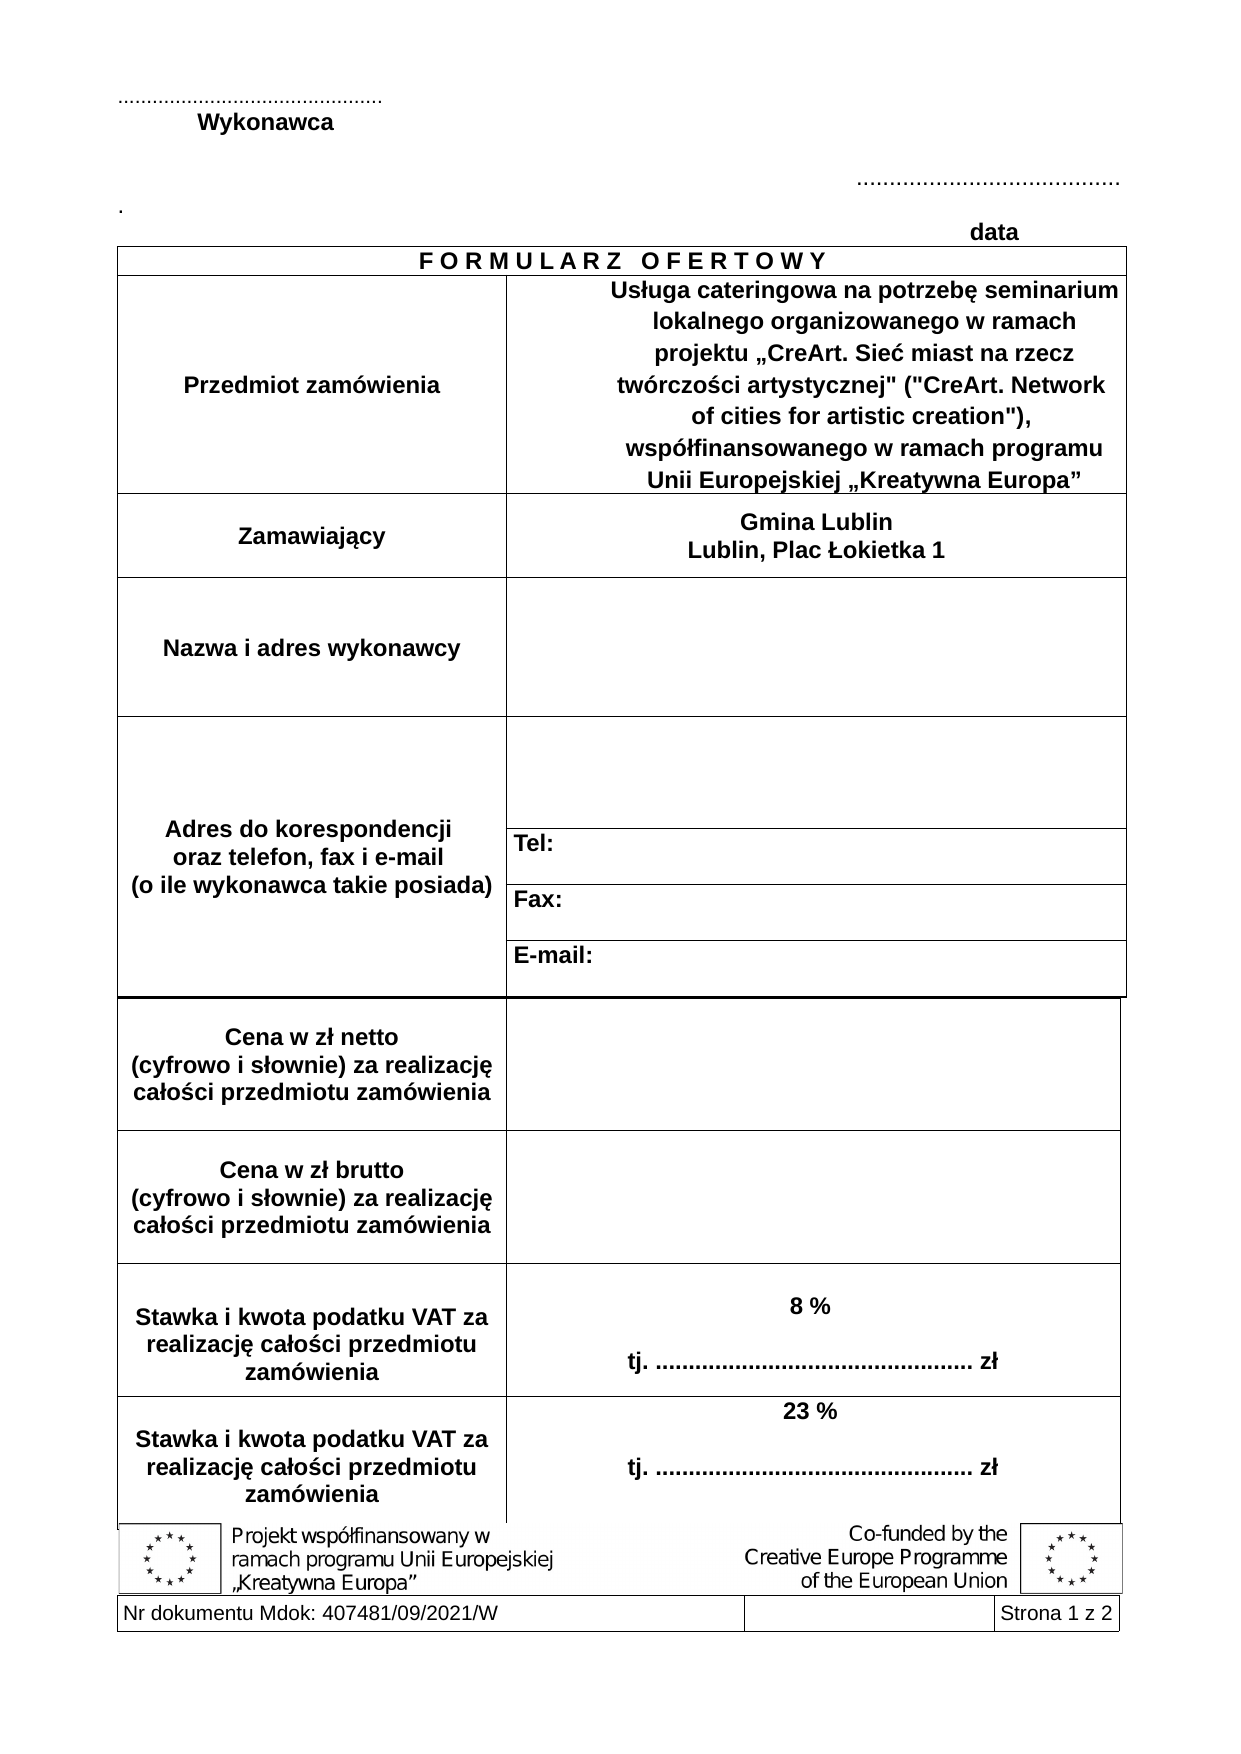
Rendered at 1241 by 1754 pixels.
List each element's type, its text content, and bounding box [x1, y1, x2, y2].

table_cell Usługa cateringowa na potrzebę seminarium lokalnego organizowanego w ramach projektu „CreArt. Sieć miast na rzecz twórczości artystycznej" ("CreArt. Network of cities for artistic creation"), współfinansowanego w ramach programu Unii Europejskiej „Kreatywna Europa” [507, 276, 1126, 493]
table_cell 23 % tj. ................................................ zł [507, 1397, 1120, 1523]
table_cell [507, 1131, 1120, 1263]
text data [117, 218, 1122, 246]
table_cell Cena w zł brutto (cyfrowo i słownie) za realizację całości przedmiotu zamówienia [118, 1131, 506, 1263]
table_cell Fax: [507, 885, 1126, 940]
table_header Cena w zł netto (cyfrowo i słownie) za realizację całości przedmiotu zamówienia [118, 999, 506, 1130]
table_cell E-mail: [507, 941, 1126, 996]
table_cell Przedmiot zamówienia [118, 276, 506, 493]
table_header [507, 999, 1120, 1130]
table_cell Gmina Lublin Lublin, Plac Łokietka 1 [507, 494, 1126, 577]
table_header F O R M U L A R Z O F E R T O W Y [118, 247, 1126, 274]
table_cell 8 % tj. ................................................ zł [507, 1264, 1120, 1396]
text Wykonawca [117, 108, 1122, 136]
table_cell Stawka i kwota podatku VAT za realizację całości przedmiotu zamówienia [118, 1397, 506, 1523]
table_cell Stawka i kwota podatku VAT za realizację całości przedmiotu zamówienia [118, 1264, 506, 1396]
table_cell [507, 578, 1126, 716]
table_cell Adres do korespondencji oraz telefon, fax i e-mail (o ile wykonawca takie posiada) [118, 717, 506, 996]
table_cell [507, 717, 1126, 828]
table_cell Nazwa i adres wykonawcy [118, 578, 506, 716]
table_cell Zamawiający [118, 494, 506, 577]
picture [118, 1523, 1123, 1594]
table_cell Tel: [507, 829, 1126, 884]
text .............................................. [117, 84, 1122, 108]
text ......................................... [117, 163, 1122, 218]
